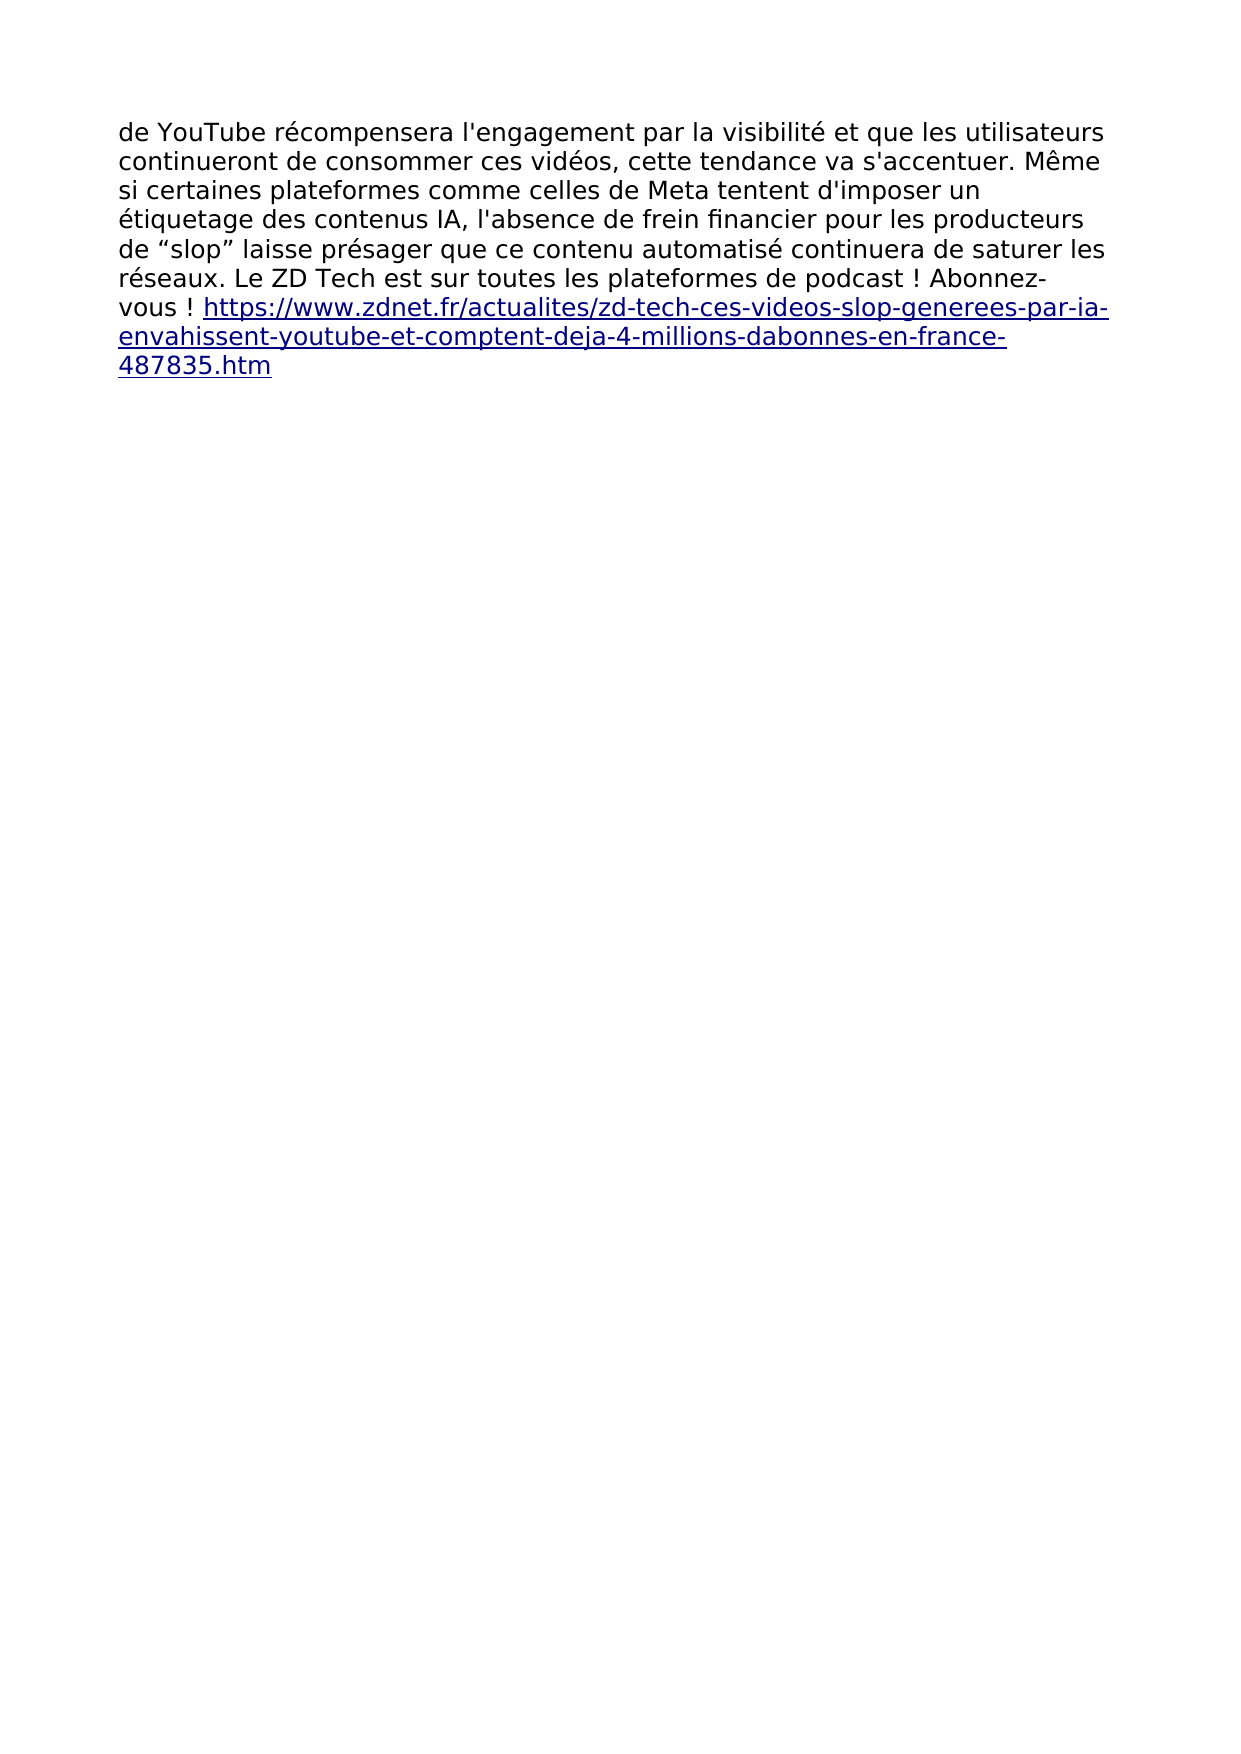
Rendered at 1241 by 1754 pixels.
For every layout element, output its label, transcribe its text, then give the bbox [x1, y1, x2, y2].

text de YouTube récompensera l'engagement par la visibilité et que les utilisateurs continueront de consommer ces vidéos, cette tendance va s'accentuer. Même si certaines plateformes comme celles de Meta tentent d'imposer un étiquetage des contenus IA, l'absence de frein financier pour les producteurs de “slop” laisse présager que ce contenu automatisé continuera de saturer les réseaux. Le ZD Tech est sur toutes les plateformes de podcast ! Abonnez-vous ! https://www.zdnet.fr/actualites/zd-tech-ces-videos-slop-generees-par-ia-envahissent-youtube-et-comptent-deja-4-millions-dabonnes-en-france-487835.htm [118, 118, 1122, 381]
